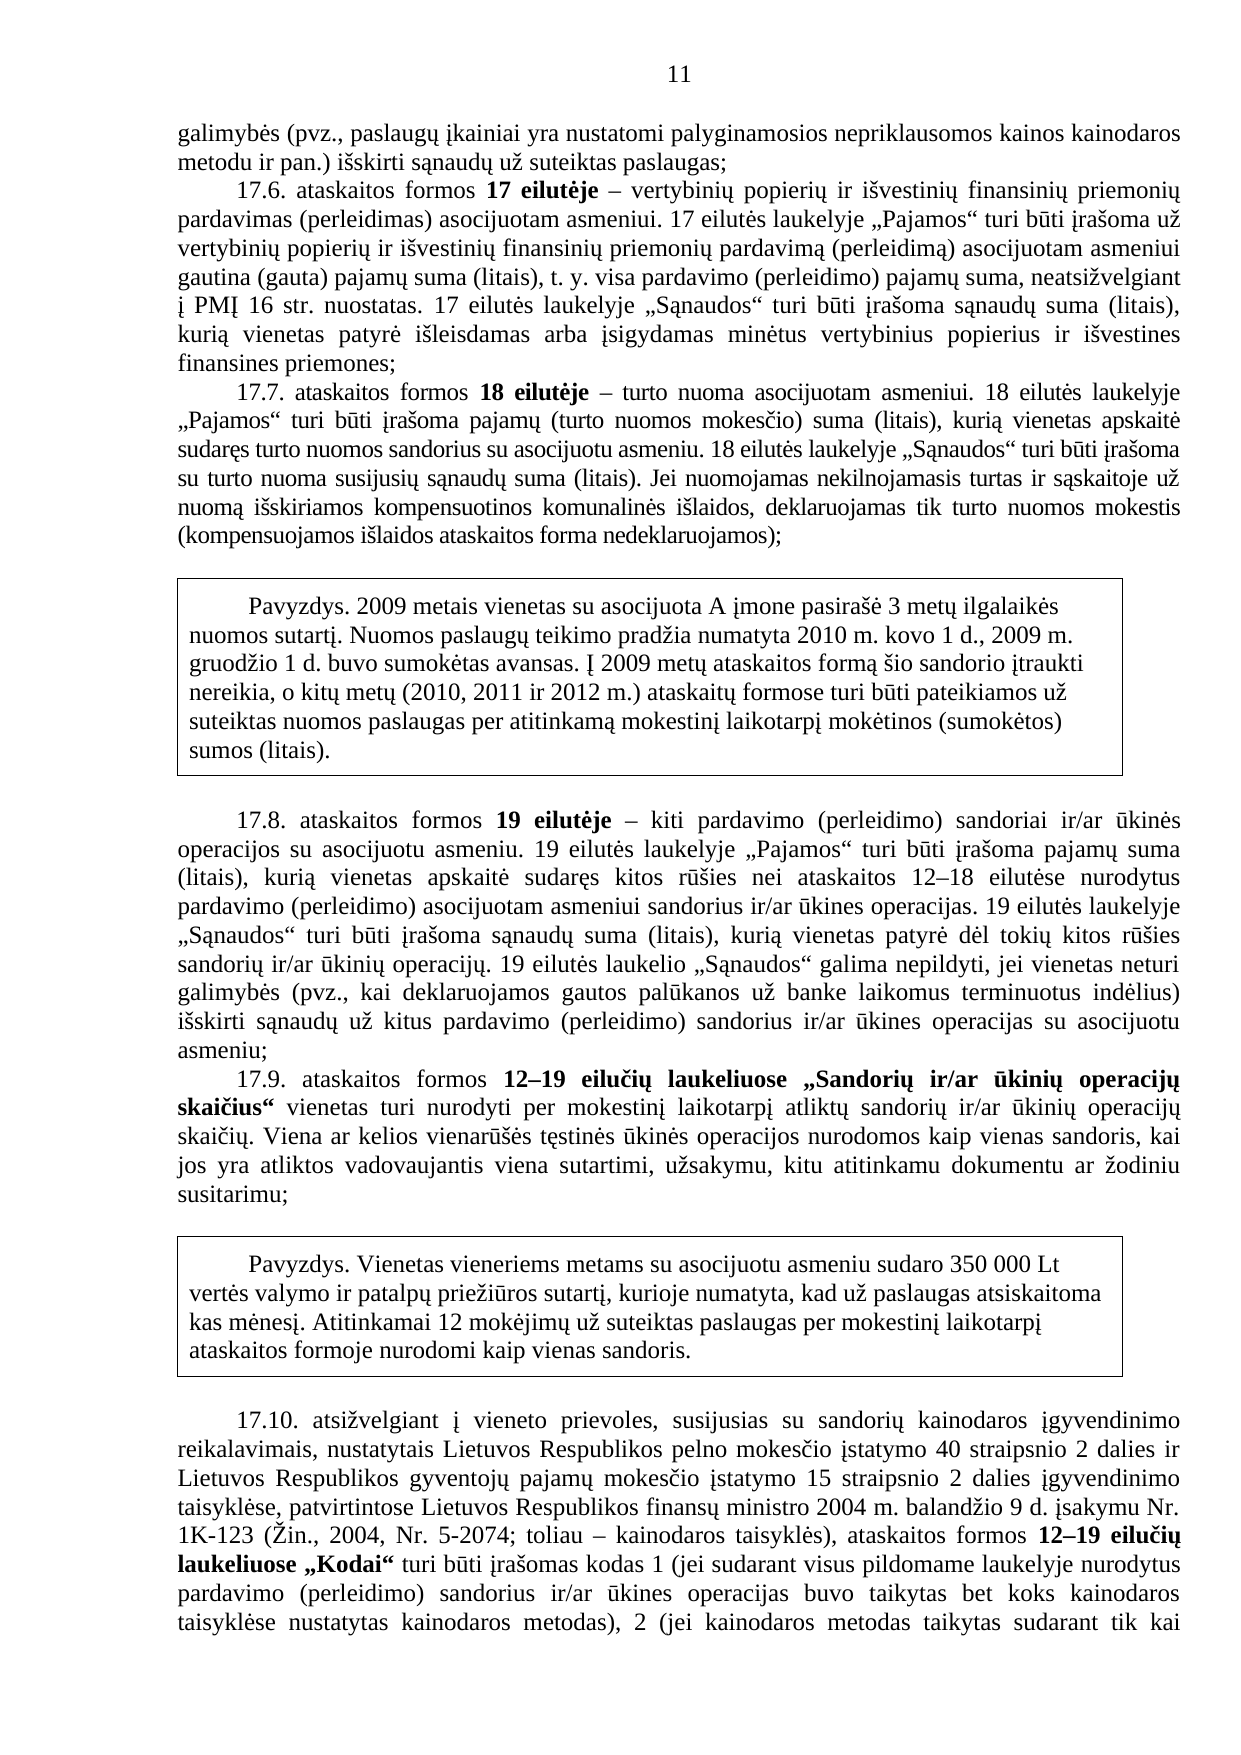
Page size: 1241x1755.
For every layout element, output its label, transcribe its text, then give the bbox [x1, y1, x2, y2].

text 17.10. atsižvelgiant į vieneto prievoles, susijusias su sandorių kainodaros įgyvendinimo reikalavimais, nustatytais Lietuvos Respublikos pelno mokesčio įstatymo 40 straipsnio 2 dalies ir Lietuvos Respublikos gyventojų pajamų mokesčio įstatymo 15 straipsnio 2 dalies įgyvendinimo taisyklėse, patvirtintose Lietuvos Respublikos finansų ministro 2004 m. balandžio 9 d. įsakymu Nr. 1K-123 (Žin., 2004, Nr. 5-2074; toliau – kainodaros taisyklės), ataskaitos formos 12–19 eilučių laukeliuose „Kodai“ turi būti įrašomas kodas 1 (jei sudarant visus pildomame laukelyje nurodytus pardavimo (perleidimo) sandorius ir/ar ūkines operacijas buvo taikytas bet koks kainodaros taisyklėse nustatytas kainodaros metodas), 2 (jei kainodaros metodas taikytas sudarant tik kai [177, 1406, 1181, 1636]
text 17.7. ataskaitos formos 18 eilutėje – turto nuoma asocijuotam asmeniui. 18 eilutės laukelyje „Pajamos“ turi būti įrašoma pajamų (turto nuomos mokesčio) suma (litais), kurią vienetas apskaitė sudaręs turto nuomos sandorius su asocijuotu asmeniu. 18 eilutės laukelyje „Sąnaudos“ turi būti įrašoma su turto nuoma susijusių sąnaudų suma (litais). Jei nuomojamas nekilnojamasis turtas ir sąskaitoje už nuomą išskiriamos kompensuotinos komunalinės išlaidos, deklaruojamas tik turto nuomos mokestis (kompensuojamos išlaidos ataskaitos forma nedeklaruojamos); [177, 377, 1181, 549]
text 17.9. ataskaitos formos 12–19 eilučių laukeliuose „Sandorių ir/ar ūkinių operacijų skaičius“ vienetas turi nurodyti per mokestinį laikotarpį atliktų sandorių ir/ar ūkinių operacijų skaičių. Viena ar kelios vienarūšės tęstinės ūkinės operacijos nurodomos kaip vienas sandoris, kai jos yra atliktos vadovaujantis viena sutartimi, užsakymu, kitu atitinkamu dokumentu ar žodiniu susitarimu; [177, 1064, 1181, 1207]
text 17.8. ataskaitos formos 19 eilutėje – kiti pardavimo (perleidimo) sandoriai ir/ar ūkinės operacijos su asocijuotu asmeniu. 19 eilutės laukelyje „Pajamos“ turi būti įrašoma pajamų suma (litais), kurią vienetas apskaitė sudaręs kitos rūšies nei ataskaitos 12–18 eilutėse nurodytus pardavimo (perleidimo) asocijuotam asmeniui sandorius ir/ar ūkines operacijas. 19 eilutės laukelyje „Sąnaudos“ turi būti įrašoma sąnaudų suma (litais), kurią vienetas patyrė dėl tokių kitos rūšies sandorių ir/ar ūkinių operacijų. 19 eilutės laukelio „Sąnaudos“ galima nepildyti, jei vienetas neturi galimybės (pvz., kai deklaruojamos gautos palūkanos už banke laikomus terminuotus indėlius) išskirti sąnaudų už kitus pardavimo (perleidimo) sandorius ir/ar ūkines operacijas su asocijuotu asmeniu; [177, 805, 1181, 1064]
text galimybės (pvz., paslaugų įkainiai yra nustatomi palyginamosios nepriklausomos kainos kainodaros metodu ir pan.) išskirti sąnaudų už suteiktas paslaugas; [177, 118, 1181, 176]
table_header Pavyzdys. Vienetas vieneriems metams su asocijuotu asmeniu sudaro 350 000 Lt vertės valymo ir patalpų priežiūros sutartį, kurioje numatyta, kad už paslaugas atsiskaitoma kas mėnesį. Atitinkamai 12 mokėjimų už suteiktas paslaugas per mokestinį laikotarpį ataskaitos formoje nurodomi kaip vienas sandoris. [178, 1237, 1122, 1376]
table_header Pavyzdys. 2009 metais vienetas su asocijuota A įmone pasirašė 3 metų ilgalaikės nuomos sutartį. Nuomos paslaugų teikimo pradžia numatyta 2010 m. kovo 1 d., 2009 m. gruodžio 1 d. buvo sumokėtas avansas. Į 2009 metų ataskaitos formą šio sandorio įtraukti nereikia, o kitų metų (2010, 2011 ir 2012 m.) ataskaitų formose turi būti pateikiamos už suteiktas nuomos paslaugas per atitinkamą mokestinį laikotarpį mokėtinos (sumokėtos) sumos (litais). [178, 579, 1122, 775]
text 17.6. ataskaitos formos 17 eilutėje – vertybinių popierių ir išvestinių finansinių priemonių pardavimas (perleidimas) asocijuotam asmeniui. 17 eilutės laukelyje „Pajamos“ turi būti įrašoma už vertybinių popierių ir išvestinių finansinių priemonių pardavimą (perleidimą) asocijuotam asmeniui gautina (gauta) pajamų suma (litais), t. y. visa pardavimo (perleidimo) pajamų suma, neatsižvelgiant į PMĮ 16 str. nuostatas. 17 eilutės laukelyje „Sąnaudos“ turi būti įrašoma sąnaudų suma (litais), kurią vienetas patyrė išleisdamas arba įsigydamas minėtus vertybinius popierius ir išvestines finansines priemones; [177, 176, 1181, 377]
